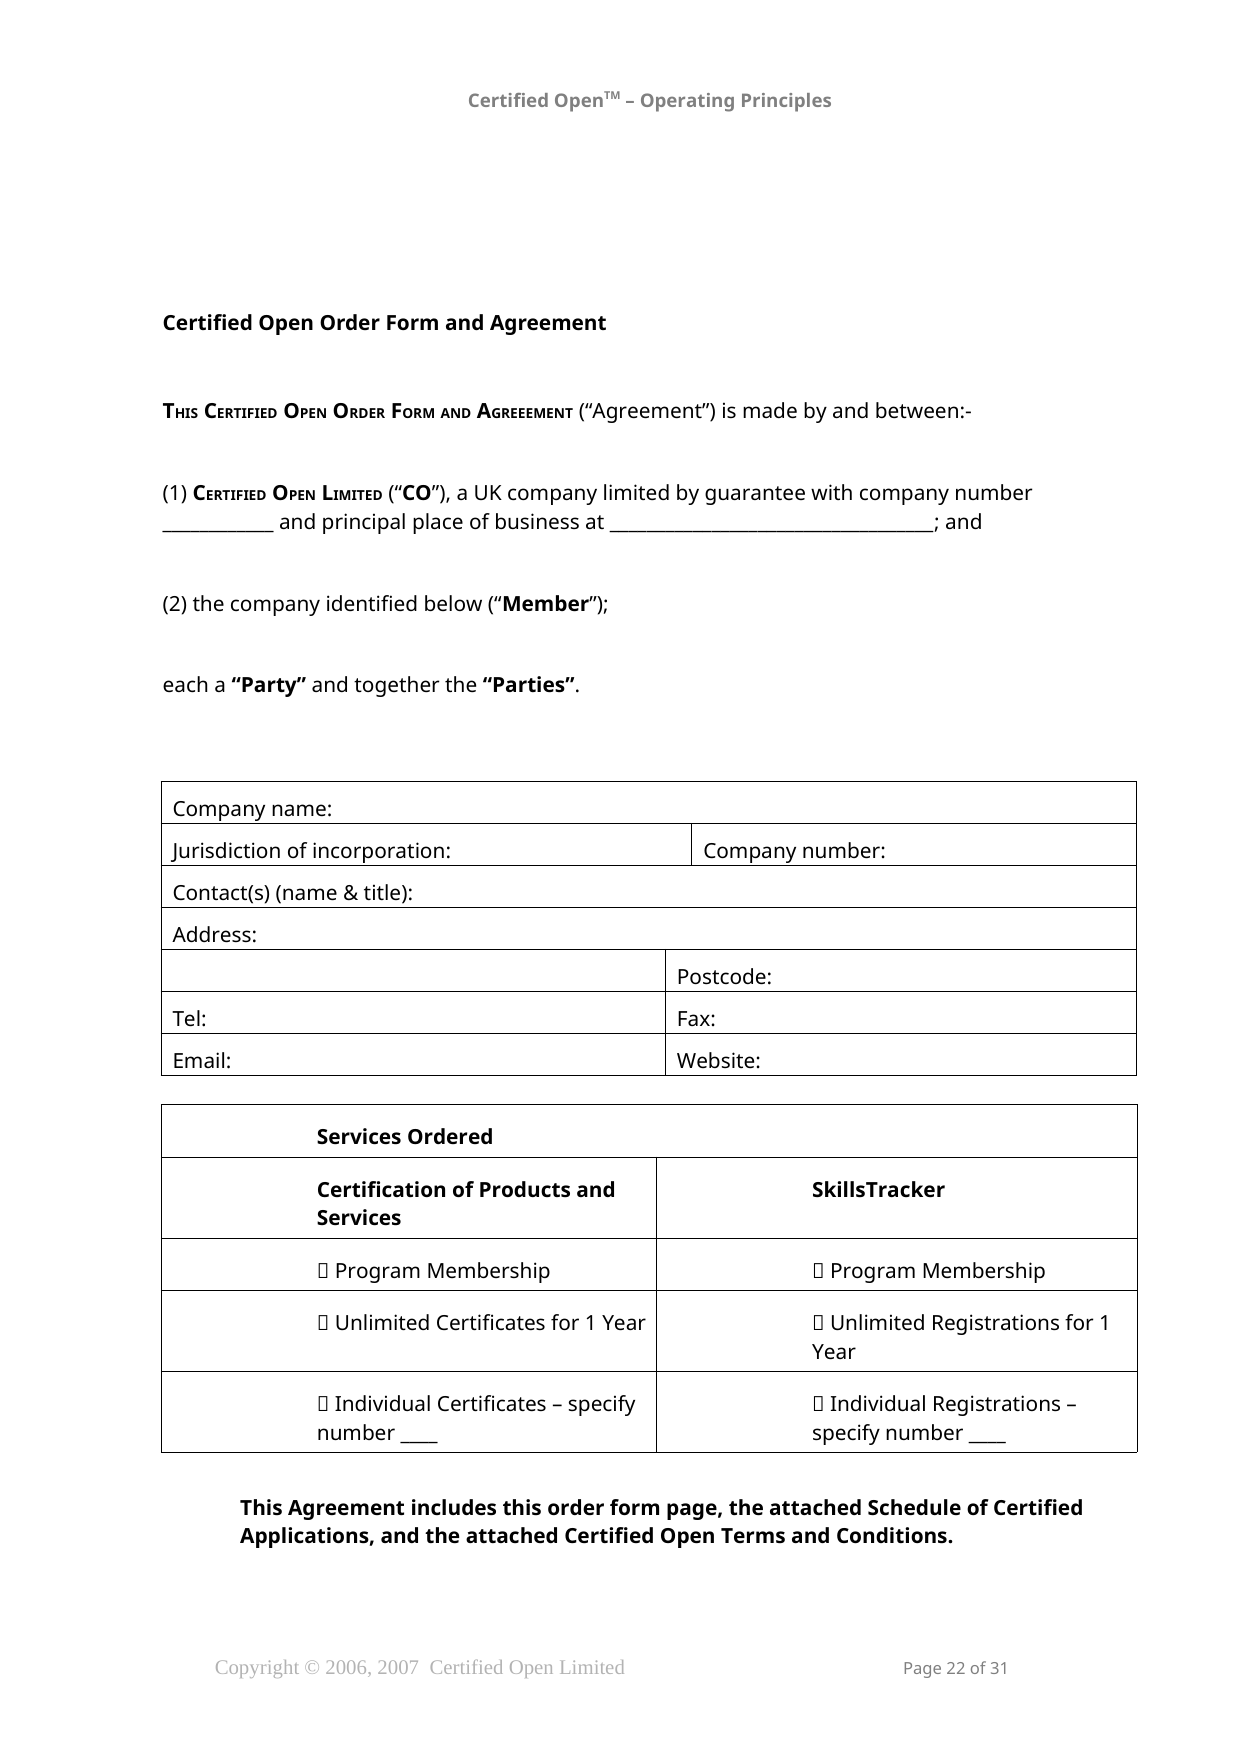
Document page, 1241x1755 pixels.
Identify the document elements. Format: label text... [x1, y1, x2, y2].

text (1) Certified Open Limited (“CO”), a UK company limited by guarantee with company number ____________ and principal place of business at ___________________________________; and [162, 478, 1137, 535]
table_cell SkillsTracker [657, 1158, 1137, 1238]
table_cell  Unlimited Certificates for 1 Year [162, 1291, 656, 1371]
table_cell  Unlimited Registrations for 1 Year [657, 1291, 1137, 1371]
table_cell Jurisdiction of incorporation: [162, 824, 691, 865]
text This Agreement includes this order form page, the attached Schedule of Certified Applications, and the attached Certified Open Terms and Conditions. [240, 1493, 1137, 1550]
text This Certified Open Order Form and Agreeement (“Agreement”) is made by and between:- [162, 396, 1137, 425]
table_cell  Program Membership [657, 1239, 1137, 1290]
table_cell Address: [162, 908, 1136, 949]
table_cell  Individual Registrations – specify number ____ [657, 1372, 1137, 1452]
table_cell Certification of Products and Services [162, 1158, 656, 1238]
table_cell Postcode: [666, 950, 1136, 991]
table_cell Website: [666, 1034, 1136, 1075]
table_header Services Ordered [162, 1105, 1137, 1157]
table_cell  Program Membership [162, 1239, 656, 1290]
table_cell Company number: [692, 824, 1136, 865]
title Certified Open Order Form and Agreement [162, 308, 1137, 337]
table_header Company name: [162, 782, 1136, 823]
table_cell Email: [162, 1034, 665, 1075]
table_cell [162, 950, 665, 991]
text each a “Party” and together the “Parties”. [162, 671, 1137, 699]
table_cell  Individual Certificates – specify number ____ [162, 1372, 656, 1452]
text (2) the company identified below (“Member”); [162, 589, 1137, 617]
table_cell Tel: [162, 992, 665, 1033]
table_cell Contact(s) (name & title): [162, 866, 1136, 907]
table_cell Fax: [666, 992, 1136, 1033]
